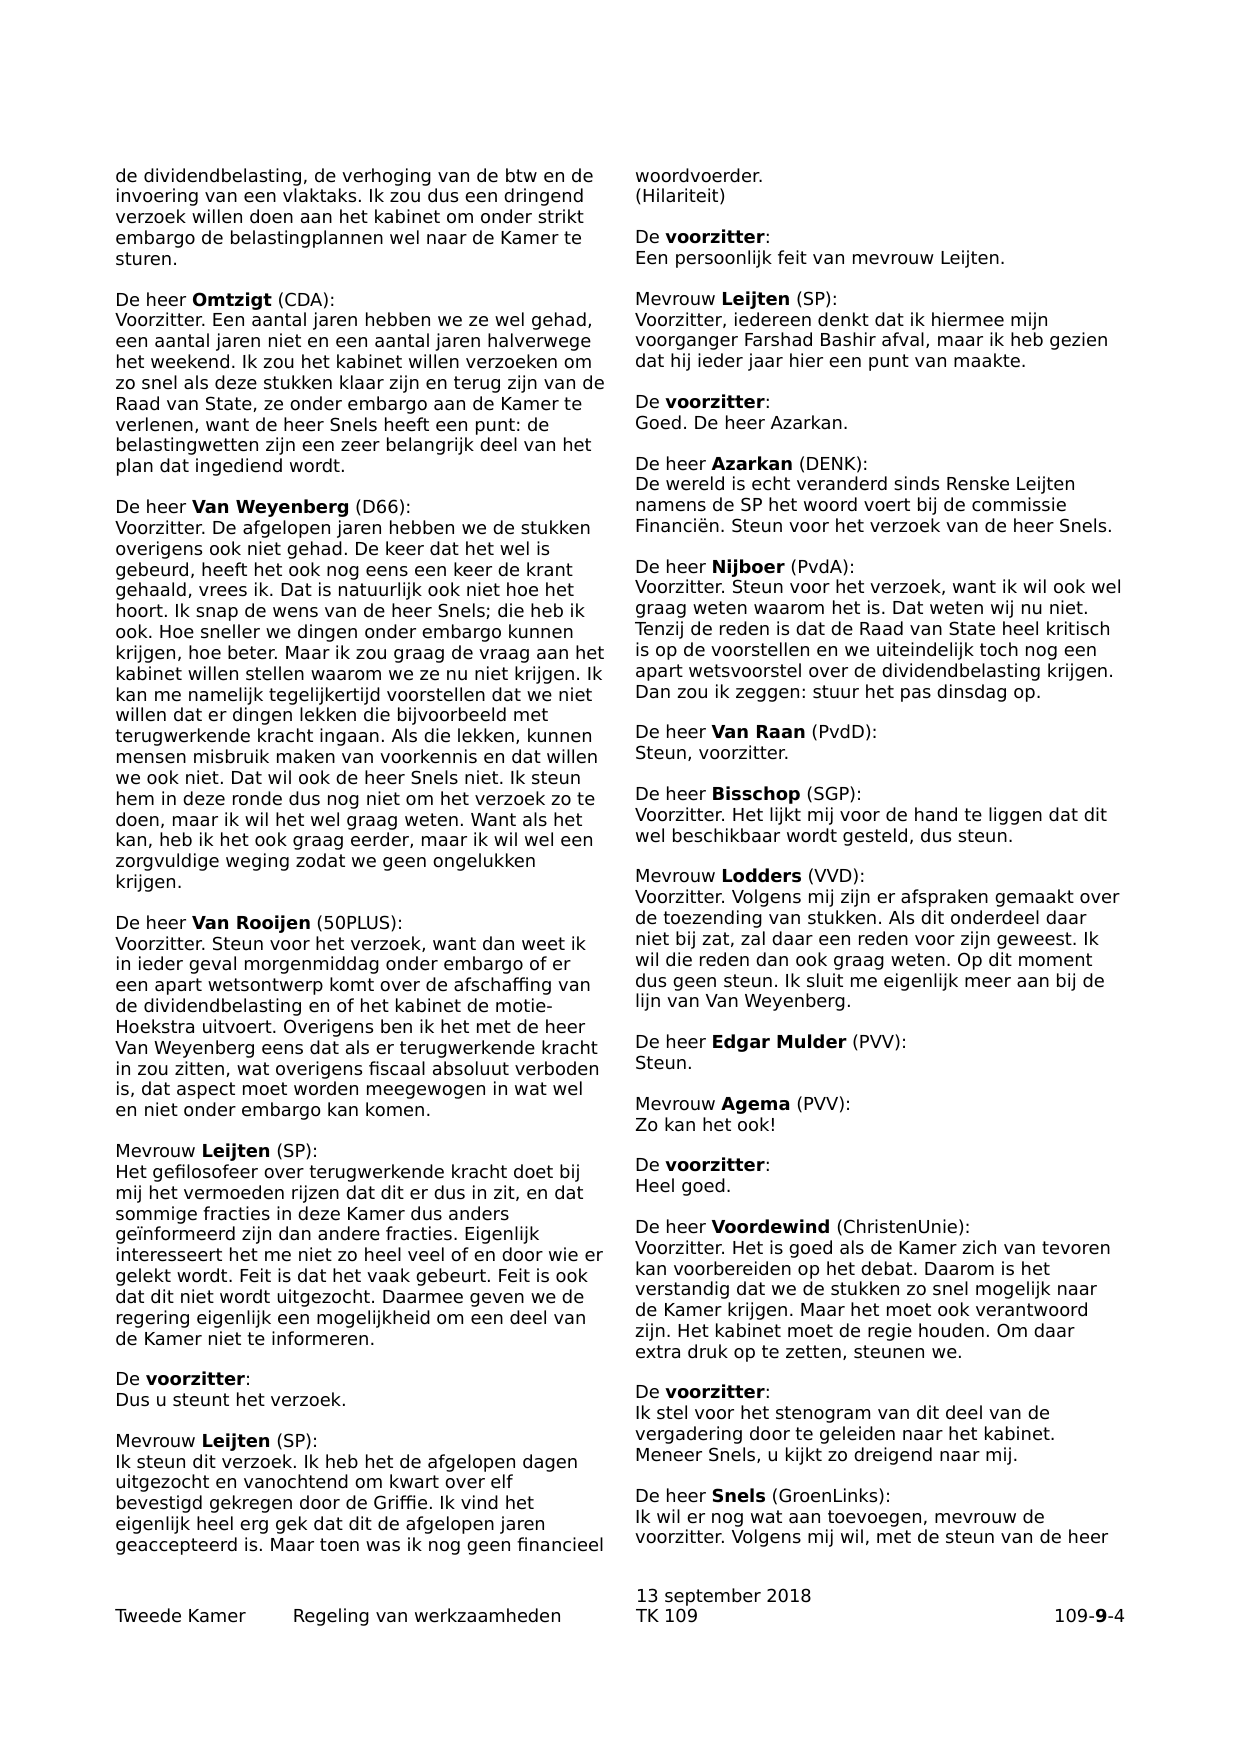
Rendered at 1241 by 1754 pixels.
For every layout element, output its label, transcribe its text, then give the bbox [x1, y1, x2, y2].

text Dus u steunt het verzoek. [115, 1390, 605, 1411]
text Ik stel voor het stenogram van dit deel van de vergadering door te geleiden naar het kabinet. Meneer Snels, u kijkt zo dreigend naar mij. [635, 1403, 1125, 1466]
text Voorzitter. Steun voor het verzoek, want dan weet ik in ieder geval morgenmiddag onder embargo of er een apart wetsontwerp komt over de afschaffing van de dividendbelasting en of het kabinet de motie-Hoekstra uitvoert. Overigens ben ik het met de heer Van Weyenberg eens dat als er terugwerkende kracht in zou zitten, wat overigens fiscaal absoluut verboden is, dat aspect moet worden meegewogen in wat wel en niet onder embargo kan komen. [115, 933, 605, 1121]
text De heer Omtzigt (CDA): [115, 289, 605, 310]
text Mevrouw Leijten (SP): [115, 1431, 605, 1451]
text Heel goed. [635, 1176, 1125, 1197]
text Mevrouw Leijten (SP): [635, 288, 1125, 309]
text De heer Azarkan (DENK): [635, 453, 1125, 474]
text Voorzitter. Het is goed als de Kamer zich van tevoren kan voorbereiden op het debat. Daarom is het verstandig dat we de stukken zo snel mogelijk naar de Kamer krijgen. Maar het moet ook verantwoord zijn. Het kabinet moet de regie houden. Om daar extra druk op te zetten, steunen we. [635, 1237, 1125, 1362]
text De heer Snels (GroenLinks): [635, 1486, 1125, 1506]
text Voorzitter, iedereen denkt dat ik hiermee mijn voorganger Farshad Bashir afval, maar ik heb gezien dat hij ieder jaar hier een punt van maakte. [635, 309, 1125, 372]
text (Hilariteit) [635, 186, 1125, 207]
text De heer Bisschop (SGP): [635, 784, 1125, 804]
text Voorzitter. Steun voor het verzoek, want ik wil ook wel graag weten waarom het is. Dat weten wij nu niet. Tenzij de reden is dat de Raad van State heel kritisch is op de voorstellen en we uiteindelijk toch nog een apart wetsvoorstel over de dividendbelasting krijgen. Dan zou ik zeggen: stuur het pas dinsdag op. [635, 577, 1125, 702]
text De heer Voordewind (ChristenUnie): [635, 1217, 1125, 1237]
text De heer Van Rooijen (50PLUS): [115, 913, 605, 933]
text Goed. De heer Azarkan. [635, 412, 1125, 433]
text Voorzitter. De afgelopen jaren hebben we de stukken overigens ook niet gehad. De keer dat het wel is gebeurd, heeft het ook nog eens een keer de krant gehaald, vrees ik. Dat is natuurlijk ook niet hoe het hoort. Ik snap de wens van de heer Snels; die heb ik ook. Hoe sneller we dingen onder embargo kunnen krijgen, hoe beter. Maar ik zou graag de vraag aan het kabinet willen stellen waarom we ze nu niet krijgen. Ik kan me namelijk tegelijkertijd voorstellen dat we niet willen dat er dingen lekken die bijvoorbeeld met terugwerkende kracht ingaan. Als die lekken, kunnen mensen misbruik maken van voorkennis en dat willen we ook niet. Dat wil ook de heer Snels niet. Ik steun hem in deze ronde dus nog niet om het verzoek zo te doen, maar ik wil het wel graag weten. Want als het kan, heb ik het ook graag eerder, maar ik wil wel een zorgvuldige weging zodat we geen ongelukken krijgen. [115, 518, 605, 893]
text Ik wil er nog wat aan toevoegen, mevrouw de voorzitter. Volgens mij wil, met de steun van de heer [635, 1506, 1125, 1548]
text Een persoonlijk feit van mevrouw Leijten. [635, 248, 1125, 268]
text De heer Van Weyenberg (D66): [115, 497, 605, 518]
text Voorzitter. Volgens mij zijn er afspraken gemaakt over de toezending van stukken. Als dit onderdeel daar niet bij zat, zal daar een reden voor zijn geweest. Ik wil die reden dan ook graag weten. Op dit moment dus geen steun. Ik sluit me eigenlijk meer aan bij de lijn van Van Weyenberg. [635, 887, 1125, 1012]
text De heer Van Raan (PvdD): [635, 722, 1125, 743]
text Voorzitter. Het lijkt mij voor de hand te liggen dat dit wel beschikbaar wordt gesteld, dus steun. [635, 804, 1125, 846]
text woordvoerder. [635, 165, 1125, 186]
text De voorzitter: [635, 1382, 1125, 1403]
text Voorzitter. Een aantal jaren hebben we ze wel gehad, een aantal jaren niet en een aantal jaren halverwege het weekend. Ik zou het kabinet willen verzoeken om zo snel als deze stukken klaar zijn en terug zijn van de Raad van State, ze onder embargo aan de Kamer te verlenen, want de heer Snels heeft een punt: de belastingwetten zijn een zeer belangrijk deel van het plan dat ingediend wordt. [115, 310, 605, 477]
text De voorzitter: [635, 227, 1125, 248]
text Steun, voorzitter. [635, 743, 1125, 764]
text Mevrouw Lodders (VVD): [635, 866, 1125, 887]
text De voorzitter: [115, 1369, 605, 1390]
text Steun. [635, 1053, 1125, 1073]
text Zo kan het ook! [635, 1114, 1125, 1135]
text Mevrouw Leijten (SP): [115, 1141, 605, 1162]
text Ik steun dit verzoek. Ik heb het de afgelopen dagen uitgezocht en vanochtend om kwart over elf bevestigd gekregen door de Griffie. Ik vind het eigenlijk heel erg gek dat dit de afgelopen jaren geaccepteerd is. Maar toen was ik nog geen financieel [115, 1451, 605, 1556]
text De heer Edgar Mulder (PVV): [635, 1032, 1125, 1053]
text De voorzitter: [635, 1155, 1125, 1176]
text De heer Nijboer (PvdA): [635, 557, 1125, 577]
text Mevrouw Agema (PVV): [635, 1093, 1125, 1114]
text De wereld is echt veranderd sinds Renske Leijten namens de SP het woord voert bij de commissie Financiën. Steun voor het verzoek van de heer Snels. [635, 474, 1125, 537]
text Het gefilosofeer over terugwerkende kracht doet bij mij het vermoeden rijzen dat dit er dus in zit, en dat sommige fracties in deze Kamer dus anders geïnformeerd zijn dan andere fracties. Eigenlijk interesseert het me niet zo heel veel of en door wie er gelekt wordt. Feit is dat het vaak gebeurt. Feit is ook dat dit niet wordt uitgezocht. Daarmee geven we de regering eigenlijk een mogelijkheid om een deel van de Kamer niet te informeren. [115, 1162, 605, 1349]
text De voorzitter: [635, 392, 1125, 412]
text de dividendbelasting, de verhoging van de btw en de invoering van een vlaktaks. Ik zou dus een dringend verzoek willen doen aan het kabinet om onder strikt embargo de belastingplannen wel naar de Kamer te sturen. [115, 165, 605, 269]
